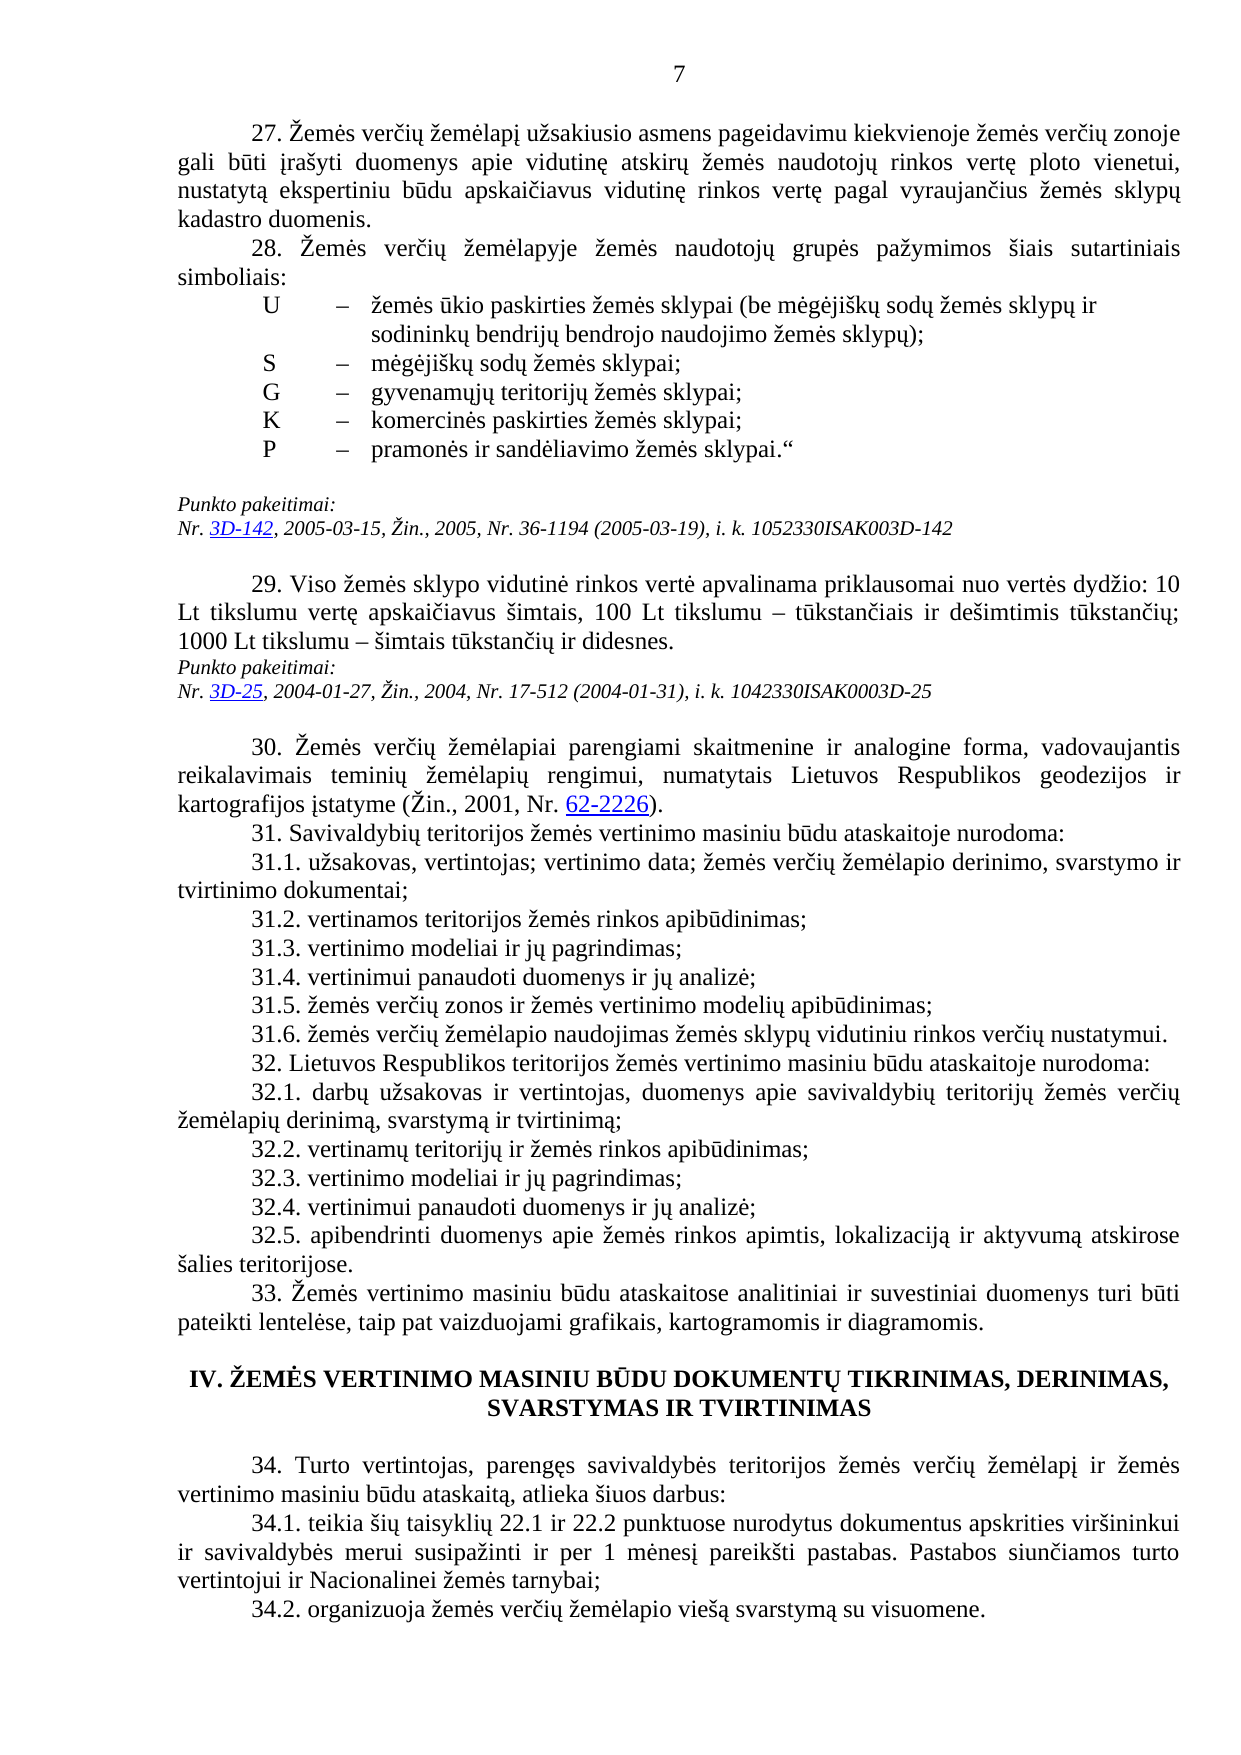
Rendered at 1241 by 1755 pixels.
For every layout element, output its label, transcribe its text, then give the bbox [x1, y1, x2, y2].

text 32. Lietuvos Respublikos teritorijos žemės vertinimo masiniu būdu ataskaitoje nurodoma: [177, 1048, 1181, 1077]
table_cell P [177, 434, 325, 463]
table_cell gyvenamųjų teritorijų žemės sklypai; [360, 377, 1201, 406]
table_header – [325, 291, 359, 348]
text 34.1. teikia šių taisyklių 22.1 ir 22.2 punktuose nurodytus dokumentus apskrities viršininkui ir savivaldybės merui susipažinti ir per 1 mėnesį pareikšti pastabas. Pastabos siunčiamos turto vertintojui ir Nacionalinei žemės tarnybai; [177, 1508, 1181, 1594]
table_cell komercinės paskirties žemės sklypai; [360, 406, 1201, 434]
text 34. Turto vertintojas, parengęs savivaldybės teritorijos žemės verčių žemėlapį ir žemės vertinimo masiniu būdu ataskaitą, atlieka šiuos darbus: [177, 1451, 1181, 1508]
text 32.3. vertinimo modeliai ir jų pagrindimas; [177, 1163, 1181, 1192]
text Nr. 3D-142, 2005-03-15, Žin., 2005, Nr. 36-1194 (2005-03-19), i. k. 1052330ISAK003D-142 [177, 516, 1181, 540]
table_cell S [177, 348, 325, 377]
text 31.4. vertinimui panaudoti duomenys ir jų analizė; [177, 962, 1181, 991]
text 32.2. vertinamų teritorijų ir žemės rinkos apibūdinimas; [177, 1134, 1181, 1163]
text 31.2. vertinamos teritorijos žemės rinkos apibūdinimas; [177, 904, 1181, 933]
table_cell – [325, 406, 359, 434]
text Nr. 3D-25, 2004-01-27, Žin., 2004, Nr. 17-512 (2004-01-31), i. k. 1042330ISAK0003D-25 [177, 679, 1181, 703]
text IV. Žemės vertinimo masiniu būdu dokumentų tikrinimas, derinimas, svarstymas ir tvirtinimas [177, 1364, 1181, 1422]
text 31.5. žemės verčių zonos ir žemės vertinimo modelių apibūdinimas; [177, 991, 1181, 1019]
table_header U [177, 291, 325, 348]
text 30. Žemės verčių žemėlapiai parengiami skaitmenine ir analogine forma, vadovaujantis reikalavimais teminių žemėlapių rengimui, numatytais Lietuvos Respublikos geodezijos ir kartografijos įstatyme (Žin., 2001, Nr. 62-2226). [177, 732, 1181, 818]
text 33. Žemės vertinimo masiniu būdu ataskaitose analitiniai ir suvestiniai duomenys turi būti pateikti lentelėse, taip pat vaizduojami grafikais, kartogramomis ir diagramomis. [177, 1278, 1181, 1336]
table_cell – [325, 434, 359, 463]
text 27. Žemės verčių žemėlapį užsakiusio asmens pageidavimu kiekvienoje žemės verčių zonoje gali būti įrašyti duomenys apie vidutinę atskirų žemės naudotojų rinkos vertę ploto vienetui, nustatytą ekspertiniu būdu apskaičiavus vidutinę rinkos vertę pagal vyraujančius žemės sklypų kadastro duomenis. [177, 118, 1181, 233]
text 32.1. darbų užsakovas ir vertintojas, duomenys apie savivaldybių teritorijų žemės verčių žemėlapių derinimą, svarstymą ir tvirtinimą; [177, 1077, 1181, 1134]
text 34.2. organizuoja žemės verčių žemėlapio viešą svarstymą su visuomene. [177, 1594, 1181, 1623]
text 32.4. vertinimui panaudoti duomenys ir jų analizė; [177, 1192, 1181, 1221]
table_cell – [325, 348, 359, 377]
text 32.5. apibendrinti duomenys apie žemės rinkos apimtis, lokalizaciją ir aktyvumą atskirose šalies teritorijose. [177, 1221, 1181, 1278]
text 31. Savivaldybių teritorijos žemės vertinimo masiniu būdu ataskaitoje nurodoma: [177, 818, 1181, 847]
text 31.1. užsakovas, vertintojas; vertinimo data; žemės verčių žemėlapio derinimo, svarstymo ir tvirtinimo dokumentai; [177, 847, 1181, 904]
text 29. Viso žemės sklypo vidutinė rinkos vertė apvalinama priklausomai nuo vertės dydžio: 10 Lt tikslumu vertę apskaičiavus šimtais, 100 Lt tikslumu – tūkstančiais ir dešimtimis tūkstančių; 1000 Lt tikslumu – šimtais tūkstančių ir didesnes. [177, 569, 1181, 655]
text Punkto pakeitimai: [177, 655, 1181, 679]
table_cell K [177, 406, 325, 434]
table_cell pramonės ir sandėliavimo žemės sklypai.“ [360, 434, 1201, 463]
table_header žemės ūkio paskirties žemės sklypai (be mėgėjiškų sodų žemės sklypų ir sodininkų bendrijų bendrojo naudojimo žemės sklypų); [360, 291, 1201, 348]
table_cell G [177, 377, 325, 406]
table_cell mėgėjiškų sodų žemės sklypai; [360, 348, 1201, 377]
text 31.3. vertinimo modeliai ir jų pagrindimas; [177, 933, 1181, 962]
text 31.6. žemės verčių žemėlapio naudojimas žemės sklypų vidutiniu rinkos verčių nustatymui. [177, 1019, 1181, 1048]
table_cell – [325, 377, 359, 406]
text 28. Žemės verčių žemėlapyje žemės naudotojų grupės pažymimos šiais sutartiniais simboliais: [177, 233, 1181, 291]
text Punkto pakeitimai: [177, 492, 1181, 516]
